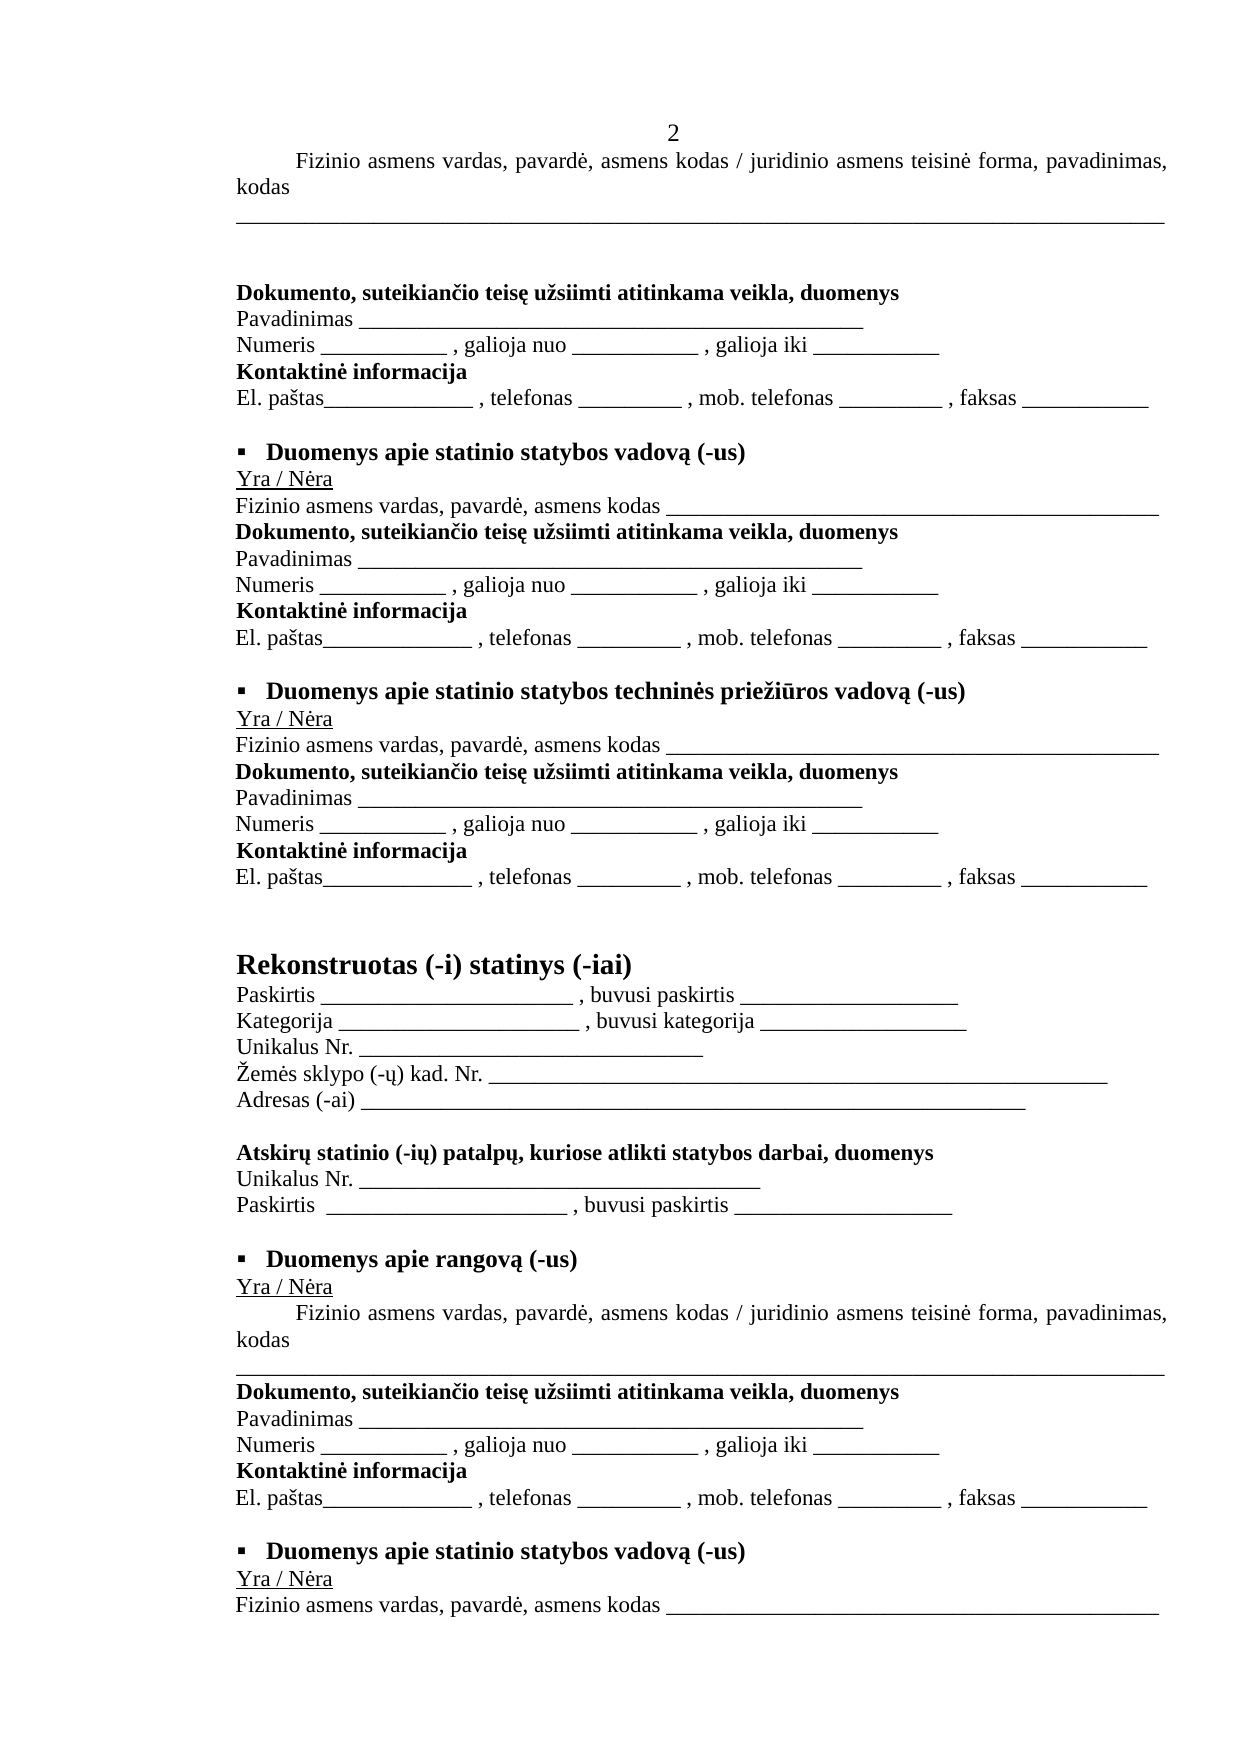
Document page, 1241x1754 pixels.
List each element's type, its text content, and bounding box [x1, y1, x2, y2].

text  Duomenys apie statinio statybos vadovą (-us) [177, 437, 1169, 466]
text Pavadinimas ____________________________________________ [177, 1405, 1169, 1431]
text Paskirtis _____________________ , buvusi paskirtis ___________________ [177, 1191, 1169, 1218]
text El. paštas_____________ , telefonas _________ , mob. telefonas _________ , faksas ___________ [177, 1484, 1169, 1510]
text  Duomenys apie rangovą (-us) [177, 1244, 1169, 1273]
text Kategorija _____________________ , buvusi kategorija __________________ [177, 1007, 1169, 1033]
text Fizinio asmens vardas, pavardė, asmens kodas ___________________________________________ [177, 492, 1169, 518]
text Kontaktinė informacija [177, 837, 1169, 863]
text Yra / Nėra [236, 1565, 1169, 1592]
text Fizinio asmens vardas, pavardė, asmens kodas / juridinio asmens teisinė forma, pavadinimas, kodas _________________________________________________________________________________ [236, 1299, 1169, 1378]
text  Duomenys apie statinio statybos vadovą (-us) [177, 1536, 1169, 1565]
text Yra / Nėra [177, 1273, 1169, 1299]
text El. paštas_____________ , telefonas _________ , mob. telefonas _________ , faksas ___________ [177, 384, 1169, 410]
text El. paštas_____________ , telefonas _________ , mob. telefonas _________ , faksas ___________ [177, 863, 1169, 889]
text Rekonstruotas (-i) statinys (-iai) [177, 947, 1169, 981]
text Unikalus Nr. ___________________________________ [177, 1165, 1169, 1191]
text Unikalus Nr. ______________________________ [177, 1033, 1169, 1060]
text Yra / Nėra [236, 466, 1169, 492]
text Fizinio asmens vardas, pavardė, asmens kodas / juridinio asmens teisinė forma, pavadinimas, kodas _________________________________________________________________________________ [236, 147, 1169, 226]
text Numeris ___________ , galioja nuo ___________ , galioja iki ___________ [177, 1431, 1169, 1457]
text Atskirų statinio (-ių) patalpų, kuriose atlikti statybos darbai, duomenys [177, 1139, 1169, 1165]
text Pavadinimas ____________________________________________ [177, 305, 1169, 331]
text Dokumento, suteikiančio teisę užsiimti atitinkama veikla, duomenys [177, 518, 1169, 544]
text Dokumento, suteikiančio teisę užsiimti atitinkama veikla, duomenys [177, 279, 1169, 305]
text Yra / Nėra [177, 705, 1169, 731]
text Numeris ___________ , galioja nuo ___________ , galioja iki ___________ [177, 331, 1169, 358]
text Žemės sklypo (-ų) kad. Nr. ______________________________________________________ [177, 1060, 1169, 1086]
text Adresas (-ai) __________________________________________________________ [177, 1086, 1169, 1112]
text El. paštas_____________ , telefonas _________ , mob. telefonas _________ , faksas ___________ [177, 624, 1169, 650]
text Dokumento, suteikiančio teisę užsiimti atitinkama veikla, duomenys [177, 758, 1169, 784]
text Fizinio asmens vardas, pavardė, asmens kodas ___________________________________________ [177, 1592, 1169, 1618]
text Pavadinimas ____________________________________________ [177, 784, 1169, 811]
text  Duomenys apie statinio statybos techninės priežiūros vadovą (-us) [177, 676, 1169, 705]
text Kontaktinė informacija [177, 597, 1169, 624]
text Dokumento, suteikiančio teisę užsiimti atitinkama veikla, duomenys [177, 1378, 1169, 1405]
text Fizinio asmens vardas, pavardė, asmens kodas ___________________________________________ [177, 731, 1169, 758]
text Paskirtis ______________________ , buvusi paskirtis ___________________ [177, 981, 1169, 1007]
text Numeris ___________ , galioja nuo ___________ , galioja iki ___________ [177, 811, 1169, 837]
text Pavadinimas ____________________________________________ [177, 544, 1169, 571]
text Kontaktinė informacija [177, 358, 1169, 384]
text Kontaktinė informacija [177, 1457, 1169, 1484]
text Numeris ___________ , galioja nuo ___________ , galioja iki ___________ [177, 571, 1169, 597]
